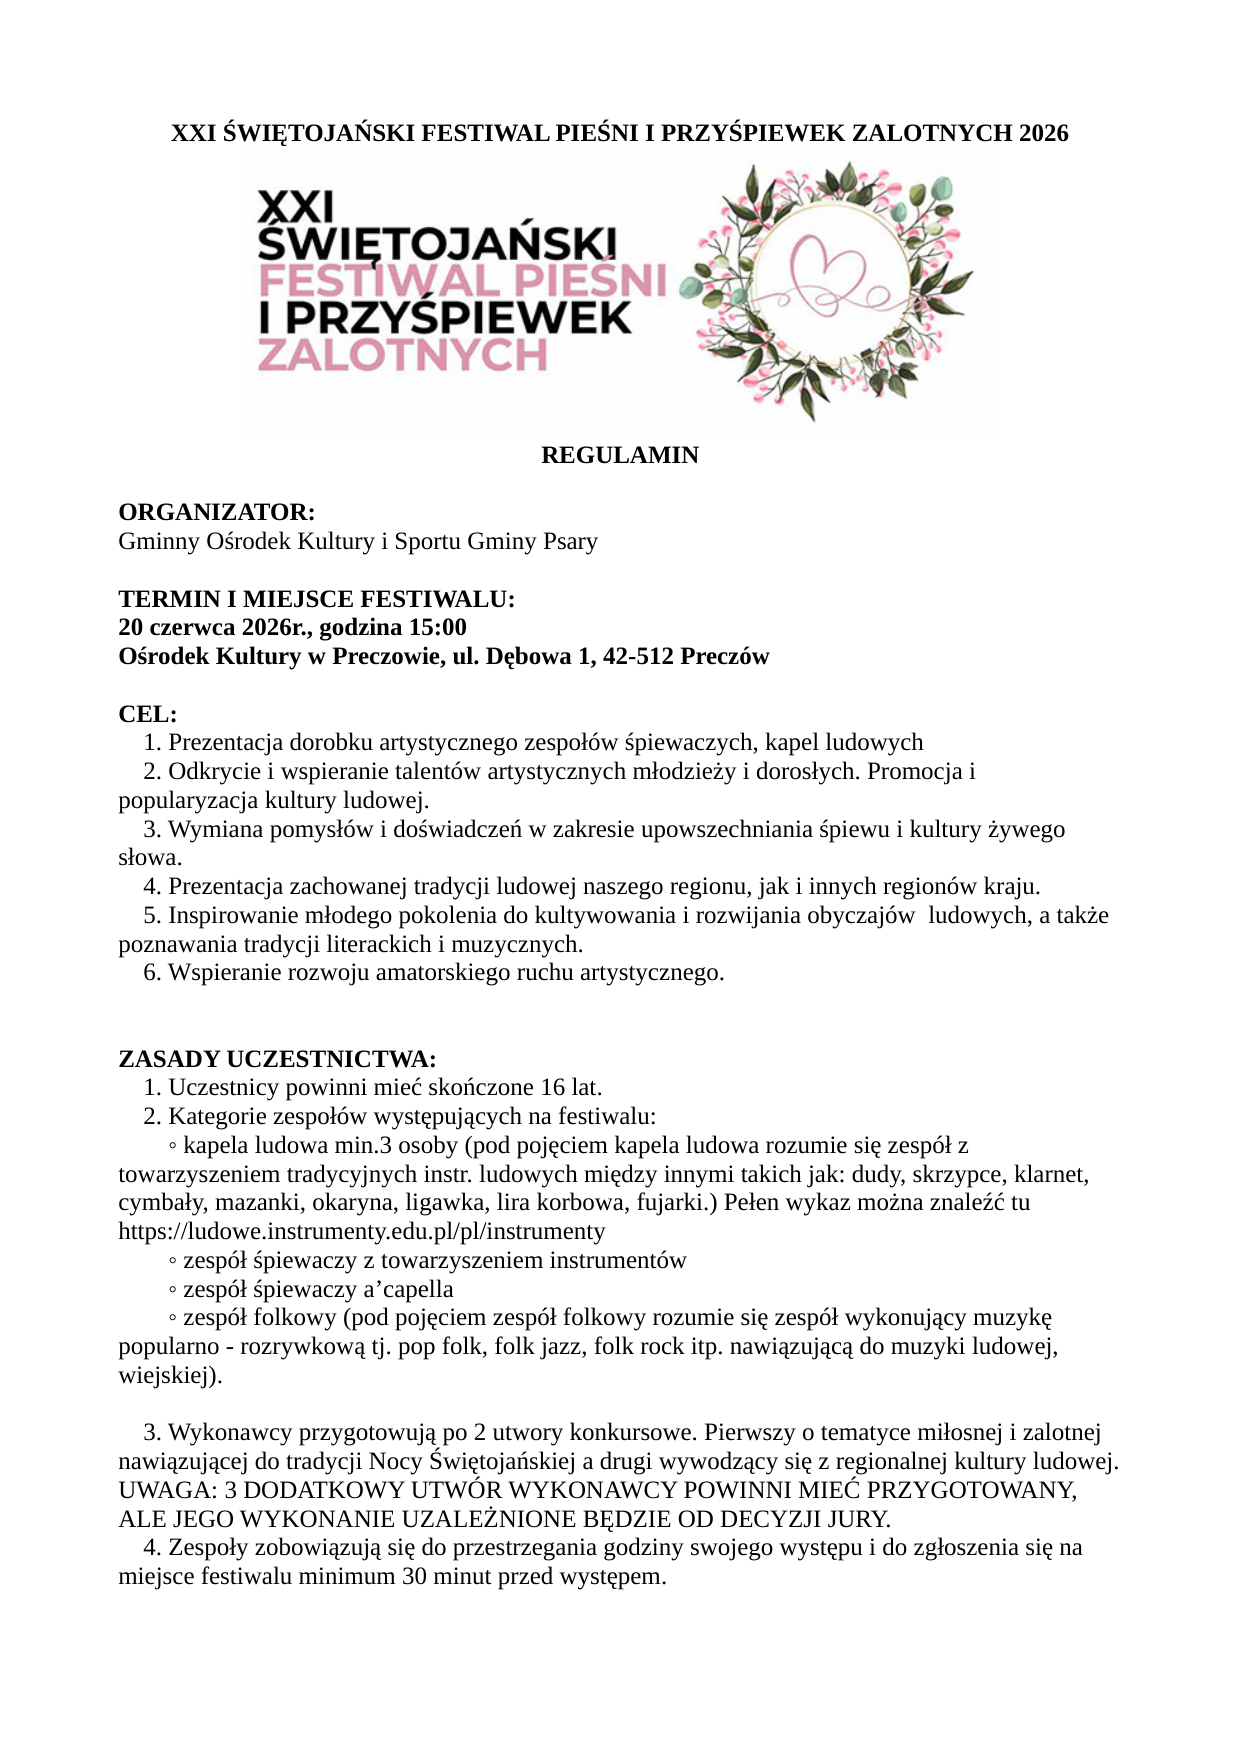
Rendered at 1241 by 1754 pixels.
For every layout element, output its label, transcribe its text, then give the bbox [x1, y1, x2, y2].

text 2. Odkrycie i wspieranie talentów artystycznych młodzieży i dorosłych. Promocja i popularyzacja kultury ludowej. [118, 756, 1122, 814]
text 2. Kategorie zespołów występujących na festiwalu: [118, 1101, 1122, 1130]
text 1. Prezentacja dorobku artystycznego zespołów śpiewaczych, kapel ludowych [118, 727, 1122, 756]
text ◦ zespół śpiewaczy z towarzyszeniem instrumentów [118, 1245, 1122, 1274]
text ZASADY UCZESTNICTWA: [118, 1044, 1122, 1072]
text ◦ zespół folkowy (pod pojęciem zespół folkowy rozumie się zespół wykonujący muzykę popularno - rozrywkową tj. pop folk, folk jazz, folk rock itp. nawiązującą do muzyki ludowej, wiejskiej). [118, 1302, 1122, 1389]
text 5. Inspirowanie młodego pokolenia do kultywowania i rozwijania obyczajów ludowych, a także poznawania tradycji literackich i muzycznych. [118, 900, 1122, 957]
text Gminny Ośrodek Kultury i Sportu Gminy Psary [118, 526, 1122, 555]
text TERMIN I MIEJSCE FESTIWALU: [118, 584, 1122, 612]
text 20 czerwca 2026r., godzina 15:00 [118, 612, 1122, 641]
text ORGANIZATOR: [118, 497, 1122, 526]
text 6. Wspieranie rozwoju amatorskiego ruchu artystycznego. [118, 957, 1122, 986]
text REGULAMIN [118, 262, 1122, 469]
text ◦ zespół śpiewaczy a’capella [118, 1274, 1122, 1302]
text 1. Uczestnicy powinni mieć skończone 16 lat. [118, 1072, 1122, 1101]
picture [241, 146, 999, 440]
text 3. Wymiana pomysłów i doświadczeń w zakresie upowszechniania śpiewu i kultury żywego słowa. [118, 814, 1122, 871]
text 3. Wykonawcy przygotowują po 2 utwory konkursowe. Pierwszy o tematyce miłosnej i zalotnej nawiązującej do tradycji Nocy Świętojańskiej a drugi wywodzący się z regionalnej kultury ludowej. [118, 1417, 1122, 1475]
text ◦ kapela ludowa min.3 osoby (pod pojęciem kapela ludowa rozumie się zespół z towarzyszeniem tradycyjnych instr. ludowych między innymi takich jak: dudy, skrzypce, klarnet, cymbały, mazanki, okaryna, ligawka, lira korbowa, fujarki.) Pełen wykaz można znaleźć tu https://ludowe.instrumenty.edu.pl/pl/instrumenty [118, 1130, 1122, 1245]
text CEL: [118, 699, 1122, 727]
text 4. Prezentacja zachowanej tradycji ludowej naszego regionu, jak i innych regionów kraju. [118, 871, 1122, 900]
text UWAGA: 3 DODATKOWY UTWÓR WYKONAWCY POWINNI MIEĆ PRZYGOTOWANY, ALE JEGO WYKONANIE UZALEŻNIONE BĘDZIE OD DECYZJI JURY. [118, 1475, 1122, 1532]
text Ośrodek Kultury w Preczowie, ul. Dębowa 1, 42-512 Preczów [118, 641, 1122, 670]
text XXI ŚWIĘTOJAŃSKI FESTIWAL PIEŚNI I PRZYŚPIEWEK ZALOTNYCH 2026 [118, 118, 1122, 147]
text 4. Zespoły zobowiązują się do przestrzegania godziny swojego występu i do zgłoszenia się na miejsce festiwalu minimum 30 minut przed występem. [118, 1532, 1122, 1590]
